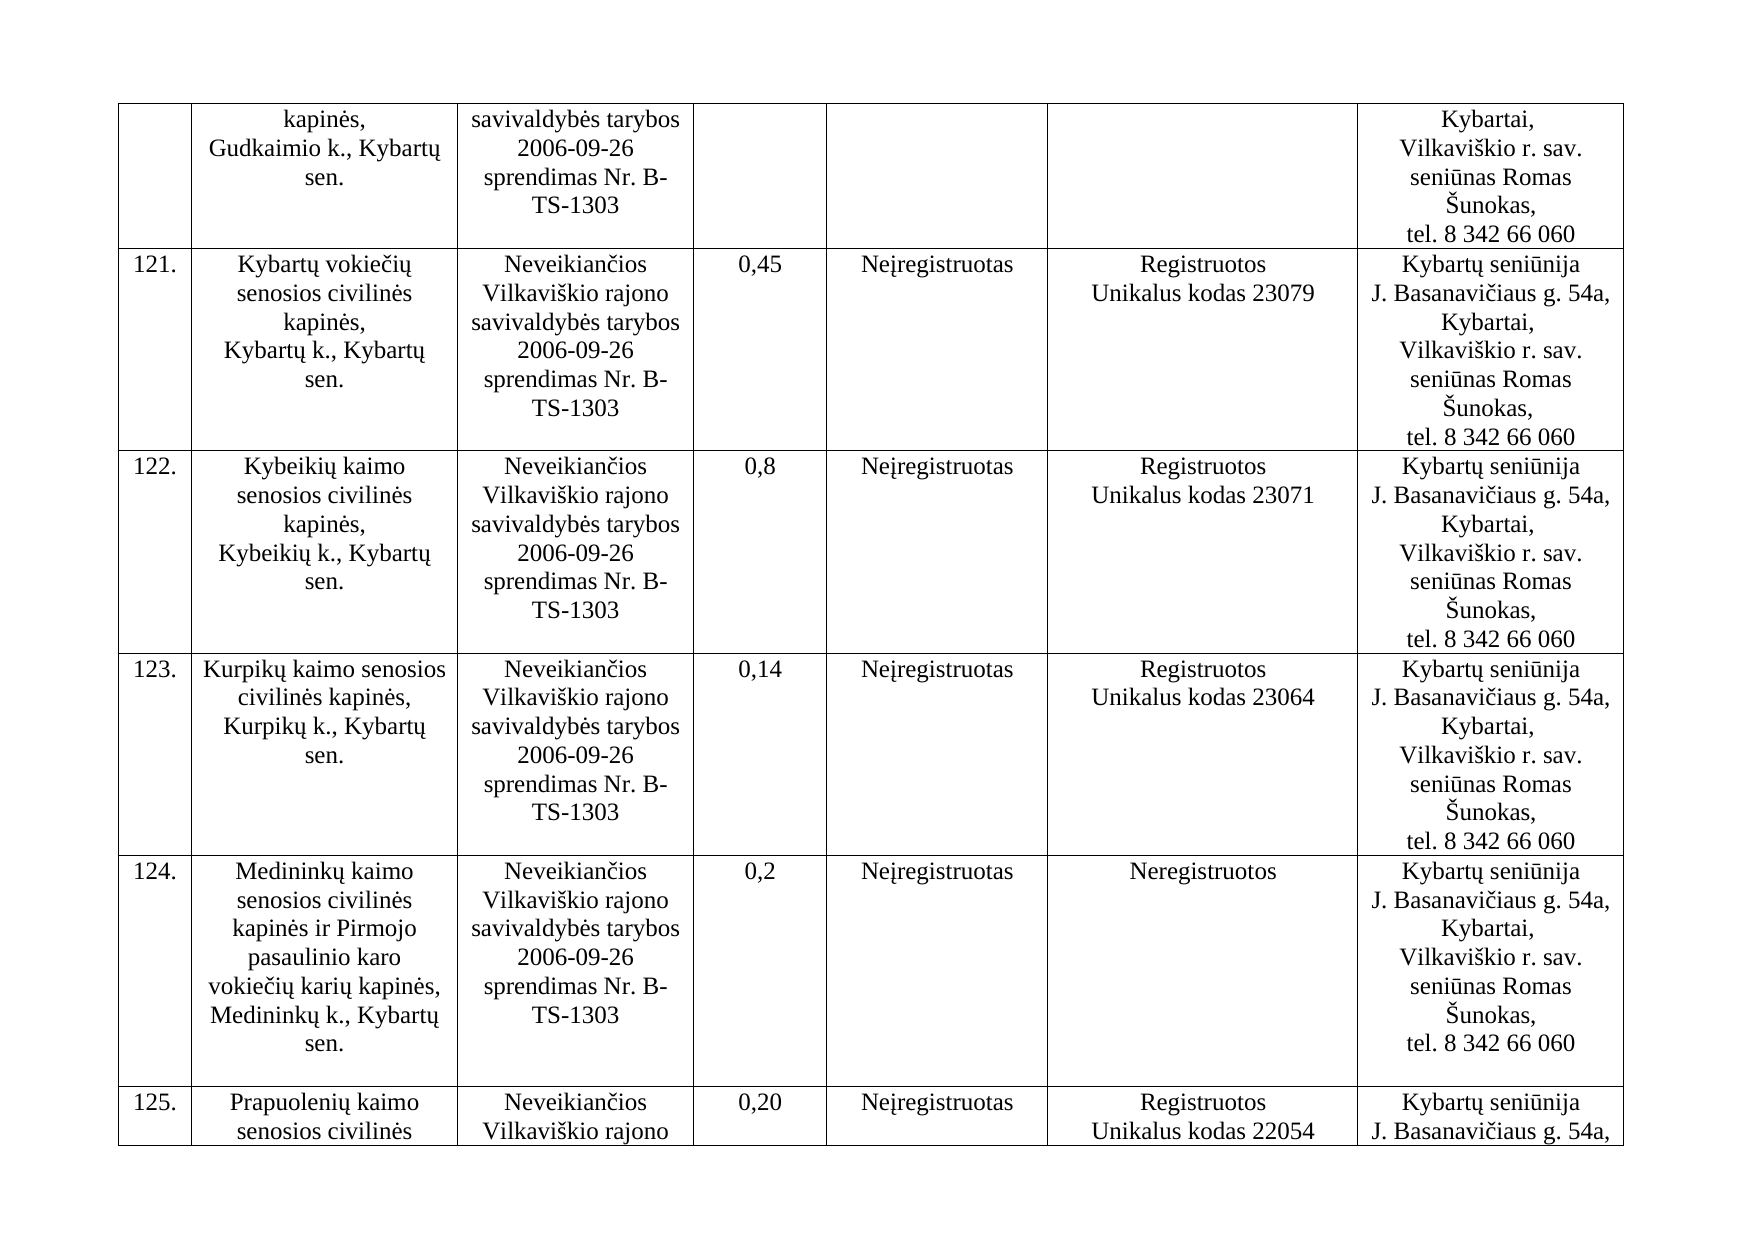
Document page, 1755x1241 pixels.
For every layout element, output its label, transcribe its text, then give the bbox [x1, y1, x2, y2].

table_cell Kybartų seniūnija J. Basanavičiaus g. 54a, Kybartai, Vilkaviškio r. sav. seniūnas Romas Šunokas, tel. 8 342 66 060 [1358, 856, 1623, 1086]
table_cell Neveikiančios Vilkaviškio rajono [458, 1087, 693, 1144]
table_cell Neįregistruotas [827, 249, 1047, 450]
table_cell 0,45 [694, 249, 826, 450]
table_cell Kurpikų kaimo senosios civilinės kapinės, Kurpikų k., Kybartų sen. [192, 654, 457, 855]
table_cell Prapuolenių kaimo senosios civilinės [192, 1087, 457, 1144]
table_cell Registruotos Unikalus kodas 22054 [1048, 1087, 1357, 1144]
table_cell 0,8 [694, 451, 826, 653]
table_cell Kybeikių kaimo senosios civilinės kapinės, Kybeikių k., Kybartų sen. [192, 451, 457, 653]
table_cell Registruotos Unikalus kodas 23064 [1048, 654, 1357, 855]
table_cell 0,2 [694, 856, 826, 1086]
table_cell 123. [119, 654, 191, 855]
table_cell Neįregistruotas [827, 654, 1047, 855]
table_cell Kybartų seniūnija J. Basanavičiaus g. 54a, [1358, 1087, 1623, 1144]
table_cell Neįregistruotas [827, 856, 1047, 1086]
table_cell Neveikiančios Vilkaviškio rajono savivaldybės tarybos 2006-09-26 sprendimas Nr. B-TS-1303 [458, 654, 693, 855]
table_cell Registruotos Unikalus kodas 23071 [1048, 451, 1357, 653]
table_cell 0,14 [694, 654, 826, 855]
table_cell Kybartų seniūnija J. Basanavičiaus g. 54a, Kybartai, Vilkaviškio r. sav. seniūnas Romas Šunokas, tel. 8 342 66 060 [1358, 654, 1623, 855]
table_cell 125. [119, 1087, 191, 1144]
table_cell 124. [119, 856, 191, 1086]
table_cell kapinės, Gudkaimio k., Kybartų sen. [192, 104, 457, 248]
table_cell Kybartų seniūnija J. Basanavičiaus g. 54a, Kybartai, Vilkaviškio r. sav. seniūnas Romas Šunokas, tel. 8 342 66 060 [1358, 451, 1623, 653]
table_cell [1048, 104, 1357, 248]
table_cell savivaldybės tarybos 2006-09-26 sprendimas Nr. B-TS-1303 [458, 104, 693, 248]
table_cell Kybartų vokiečių senosios civilinės kapinės, Kybartų k., Kybartų sen. [192, 249, 457, 450]
table_cell 0,20 [694, 1087, 826, 1144]
table_cell Kybartai, Vilkaviškio r. sav. seniūnas Romas Šunokas, tel. 8 342 66 060 [1358, 104, 1623, 248]
table_cell Medininkų kaimo senosios civilinės kapinės ir Pirmojo pasaulinio karo vokiečių karių kapinės, Medininkų k., Kybartų sen. [192, 856, 457, 1086]
table_cell 122. [119, 451, 191, 653]
table_cell Neregistruotos [1048, 856, 1357, 1086]
table_cell Neįregistruotas [827, 1087, 1047, 1144]
table_cell Registruotos Unikalus kodas 23079 [1048, 249, 1357, 450]
table_cell Kybartų seniūnija J. Basanavičiaus g. 54a, Kybartai, Vilkaviškio r. sav. seniūnas Romas Šunokas, tel. 8 342 66 060 [1358, 249, 1623, 450]
table_cell Neveikiančios Vilkaviškio rajono savivaldybės tarybos 2006-09-26 sprendimas Nr. B-TS-1303 [458, 451, 693, 653]
table_cell [119, 104, 191, 248]
table_cell Neveikiančios Vilkaviškio rajono savivaldybės tarybos 2006-09-26 sprendimas Nr. B-TS-1303 [458, 249, 693, 450]
table_cell [694, 104, 826, 248]
table_cell 121. [119, 249, 191, 450]
table_cell [827, 104, 1047, 248]
table_cell Neveikiančios Vilkaviškio rajono savivaldybės tarybos 2006-09-26 sprendimas Nr. B-TS-1303 [458, 856, 693, 1086]
table_cell Neįregistruotas [827, 451, 1047, 653]
